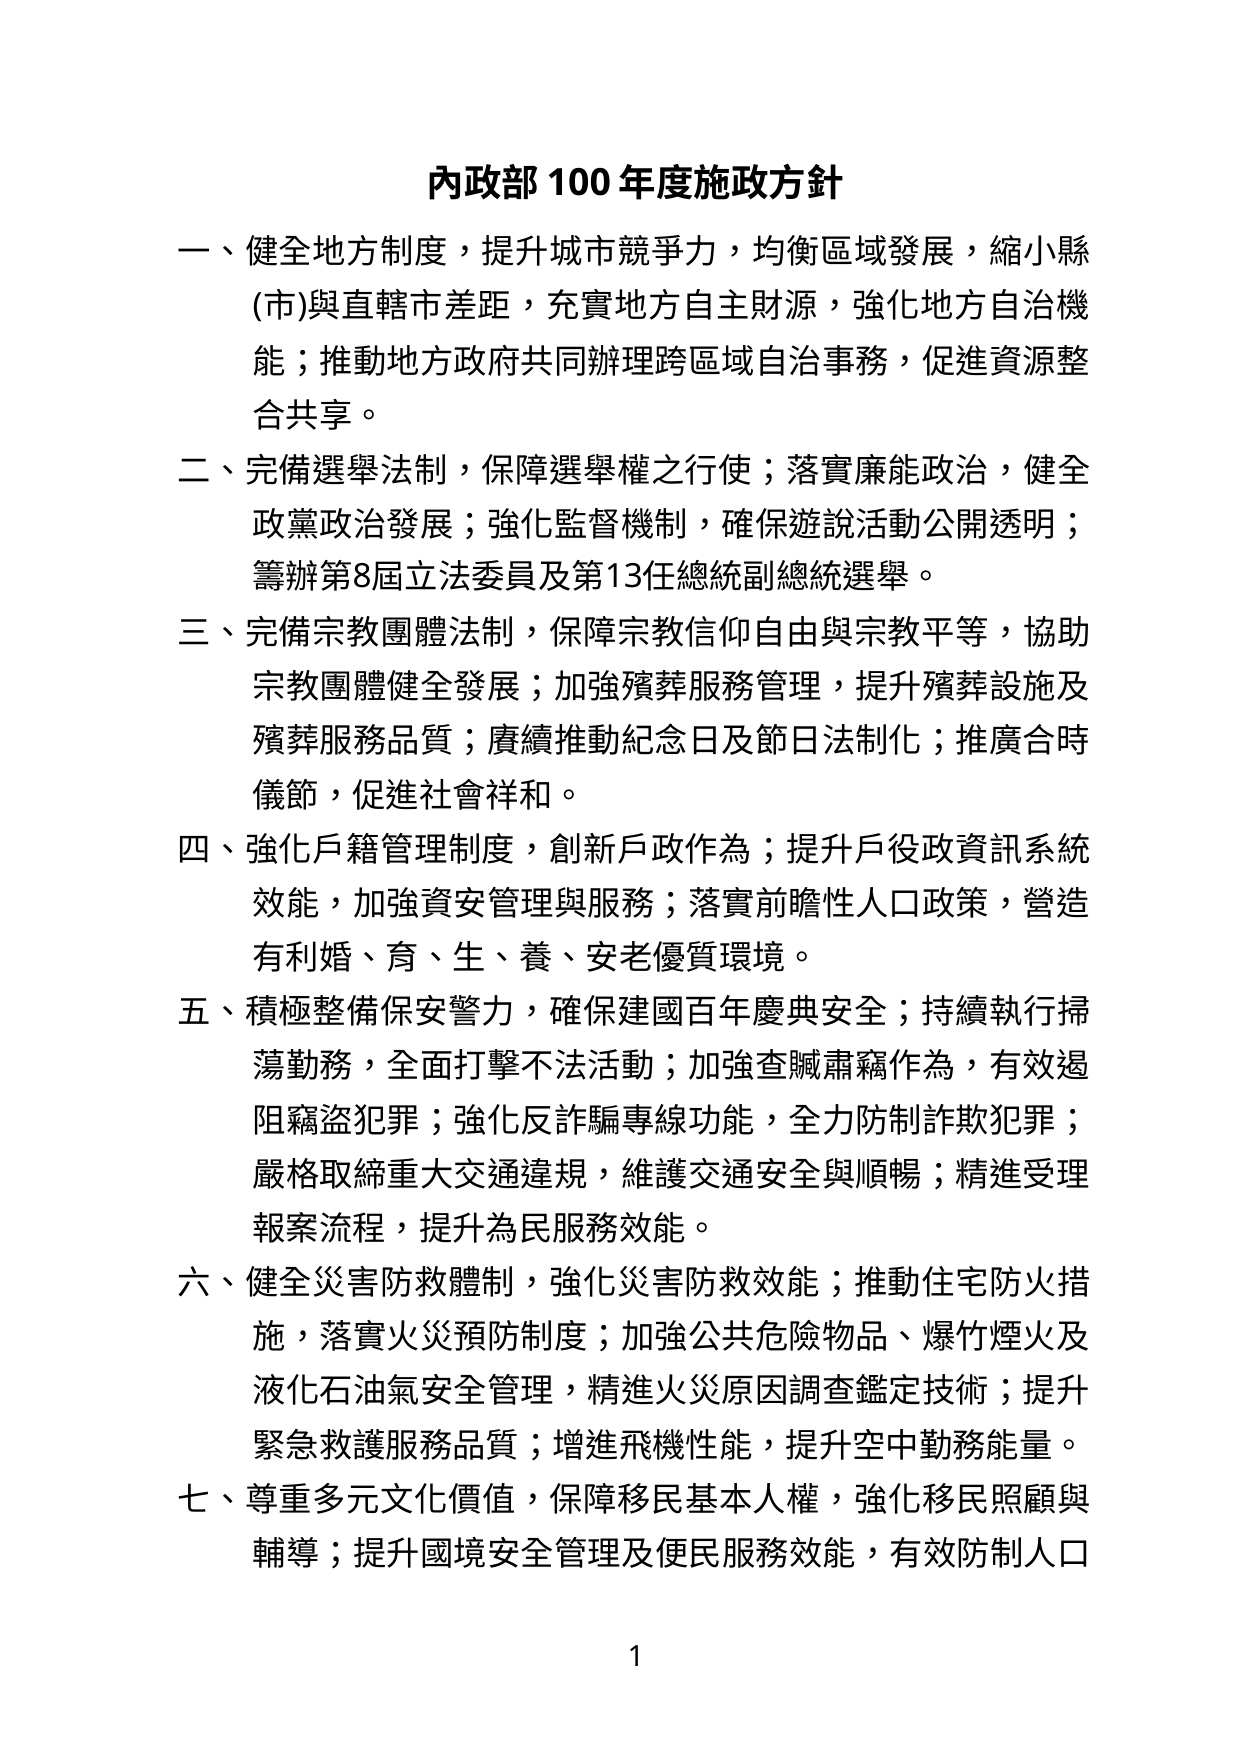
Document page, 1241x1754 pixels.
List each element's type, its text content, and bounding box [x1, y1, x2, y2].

text 七、尊重多元文化價值，保障移民基本人權，強化移民照顧與輔導；提升國境安全管理及便民服務效能，有效防制人口 [177, 1468, 1092, 1576]
text 四、強化戶籍管理制度，創新戶政作為；提升戶役政資訊系統效能，加強資安管理與服務；落實前瞻性人口政策，營造有利婚、育、生、養、安老優質環境。 [177, 818, 1092, 980]
text 五、積極整備保安警力，確保建國百年慶典安全；持續執行掃蕩勤務，全面打擊不法活動；加強查贓肅竊作為，有效遏阻竊盜犯罪；強化反詐騙專線功能，全力防制詐欺犯罪；嚴格取締重大交通違規，維護交通安全與順暢；精進受理報案流程，提升為民服務效能。 [177, 980, 1092, 1251]
subtitle 內政部100年度施政方針 [177, 151, 1092, 209]
text 三、完備宗教團體法制，保障宗教信仰自由與宗教平等，協助宗教團體健全發展；加強殯葬服務管理，提升殯葬設施及殯葬服務品質；賡續推動紀念日及節日法制化；推廣合時儀節，促進社會祥和。 [177, 601, 1092, 818]
text 六、健全災害防救體制，強化災害防救效能；推動住宅防火措施，落實火災預防制度；加強公共危險物品、爆竹煙火及液化石油氣安全管理，精進火災原因調查鑑定技術；提升緊急救護服務品質；增進飛機性能，提升空中勤務能量。 [177, 1251, 1092, 1468]
text 一、健全地方制度，提升城市競爭力，均衡區域發展，縮小縣(市)與直轄市差距，充實地方自主財源，強化地方自治機能；推動地方政府共同辦理跨區域自治事務，促進資源整合共享。 [177, 222, 1092, 439]
text 二、完備選舉法制，保障選舉權之行使；落實廉能政治，健全政黨政治發展；強化監督機制，確保遊說活動公開透明；籌辦第8屆立法委員及第13任總統副總統選舉。 [177, 439, 1092, 601]
